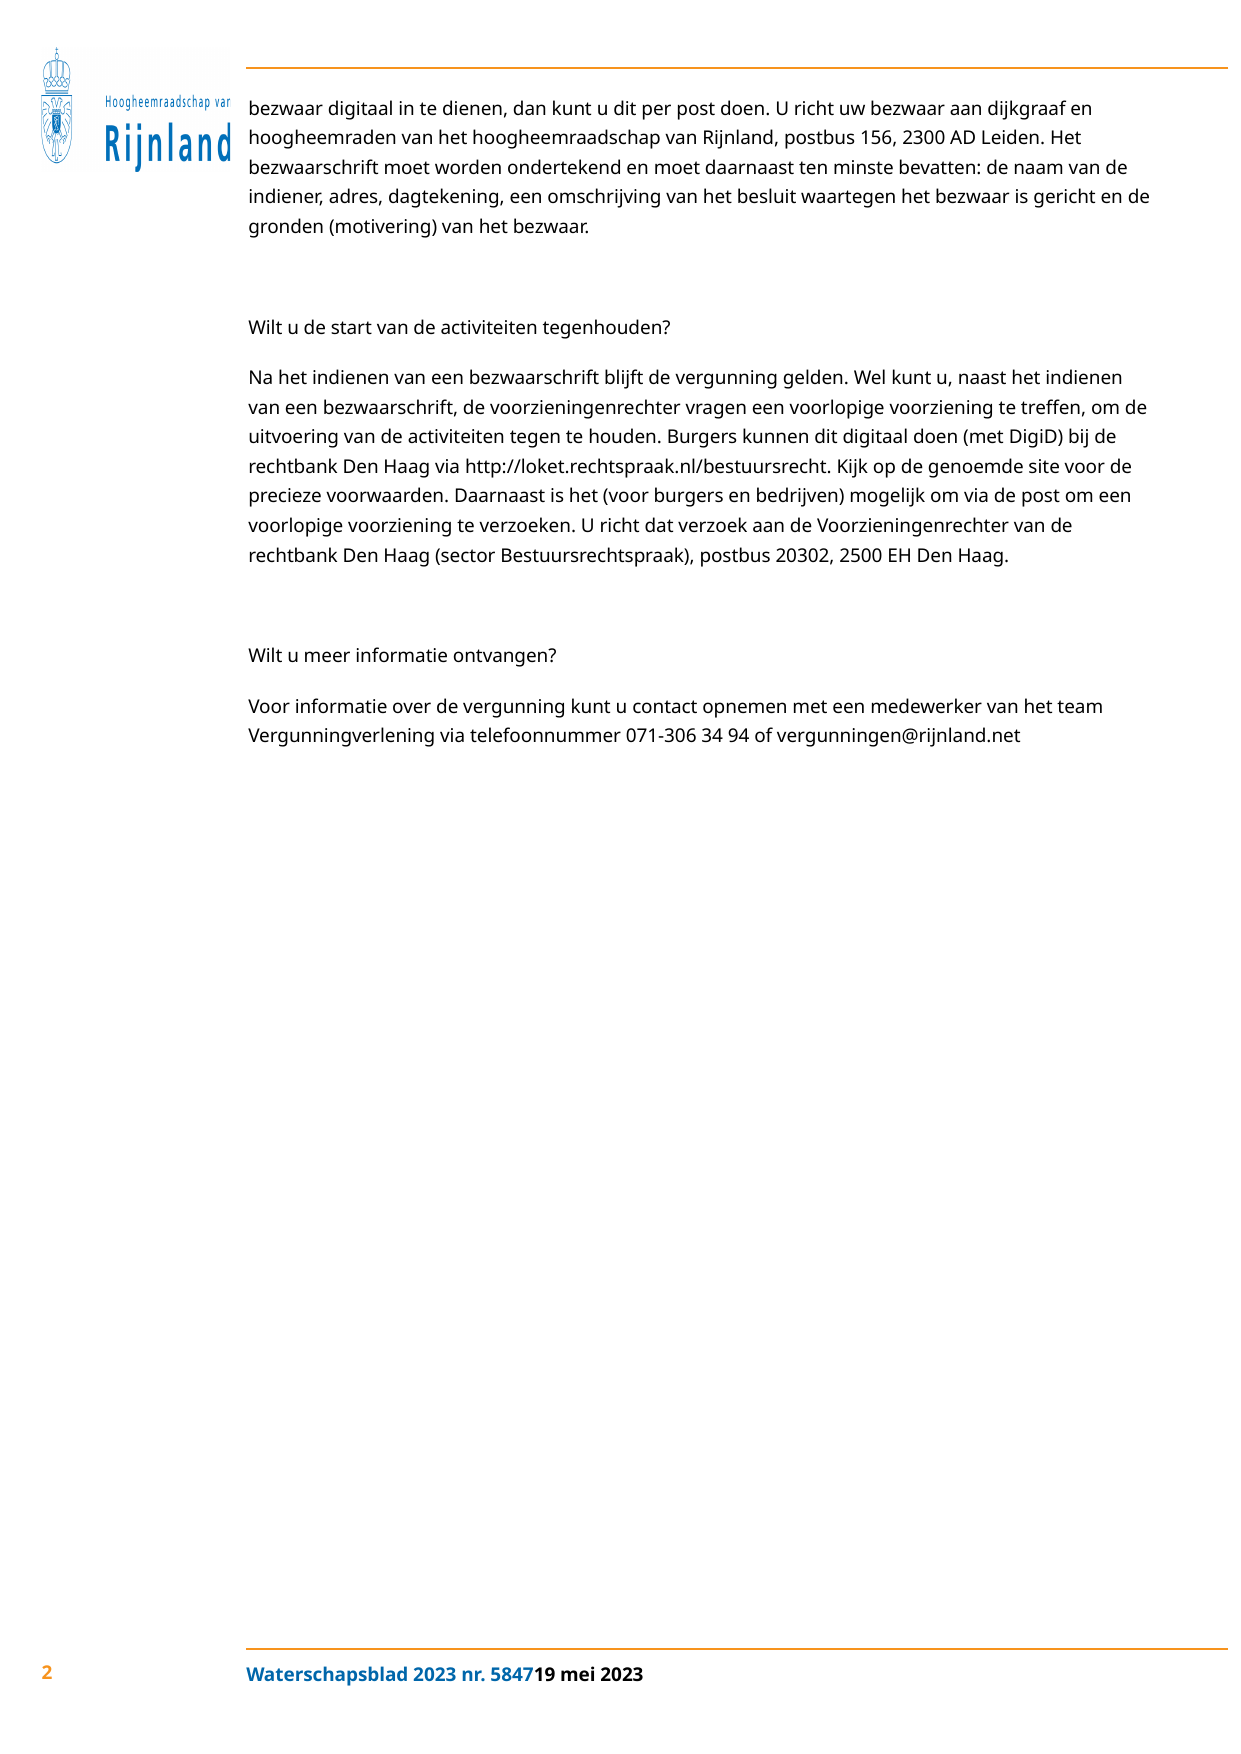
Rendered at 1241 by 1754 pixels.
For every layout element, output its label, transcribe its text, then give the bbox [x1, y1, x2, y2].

text bezwaar digitaal in te dienen, dan kunt u dit per post doen. U richt uw bezwaar aan dijkgraaf en hoogheemraden van het hoogheemraadschap van Rijnland, postbus 156, 2300 AD Leiden. Het bezwaarschrift moet worden ondertekend en moet daarnaast ten minste bevatten: de naam van de indiener, adres, dagtekening, een omschrijving van het besluit waartegen het bezwaar is gericht en de gronden (motivering) van het bezwaar. [248, 95, 1152, 239]
picture [41, 47, 231, 172]
text Na het indienen van een bezwaarschrift blijft de vergunning gelden. Wel kunt u, naast het indienen van een bezwaarschrift, de voorzieningenrechter vragen een voorlopige voorziening te treffen, om de uitvoering van de activiteiten tegen te houden. Burgers kunnen dit digitaal doen (met DigiD) bij de rechtbank Den Haag via http://loket.rechtspraak.nl/bestuursrecht. Kijk op de genoemde site voor de precieze voorwaarden. Daarnaast is het (voor burgers en bedrijven) mogelijk om via de post om een voorlopige voorziening te verzoeken. U richt dat verzoek aan de Voorzieningenrechter van de rechtbank Den Haag (sector Bestuursrechtspraak), postbus 20302, 2500 EH Den Haag. [248, 364, 1152, 568]
text Wilt u de start van de activiteiten tegenhouden? [248, 314, 1152, 340]
text Wilt u meer informatie ontvangen? [248, 643, 1152, 668]
text Voor informatie over de vergunning kunt u contact opnemen met een medewerker van het team Vergunningverlening via telefoonnummer 071-306 34 94 of vergunningen@rijnland.net [248, 693, 1152, 748]
